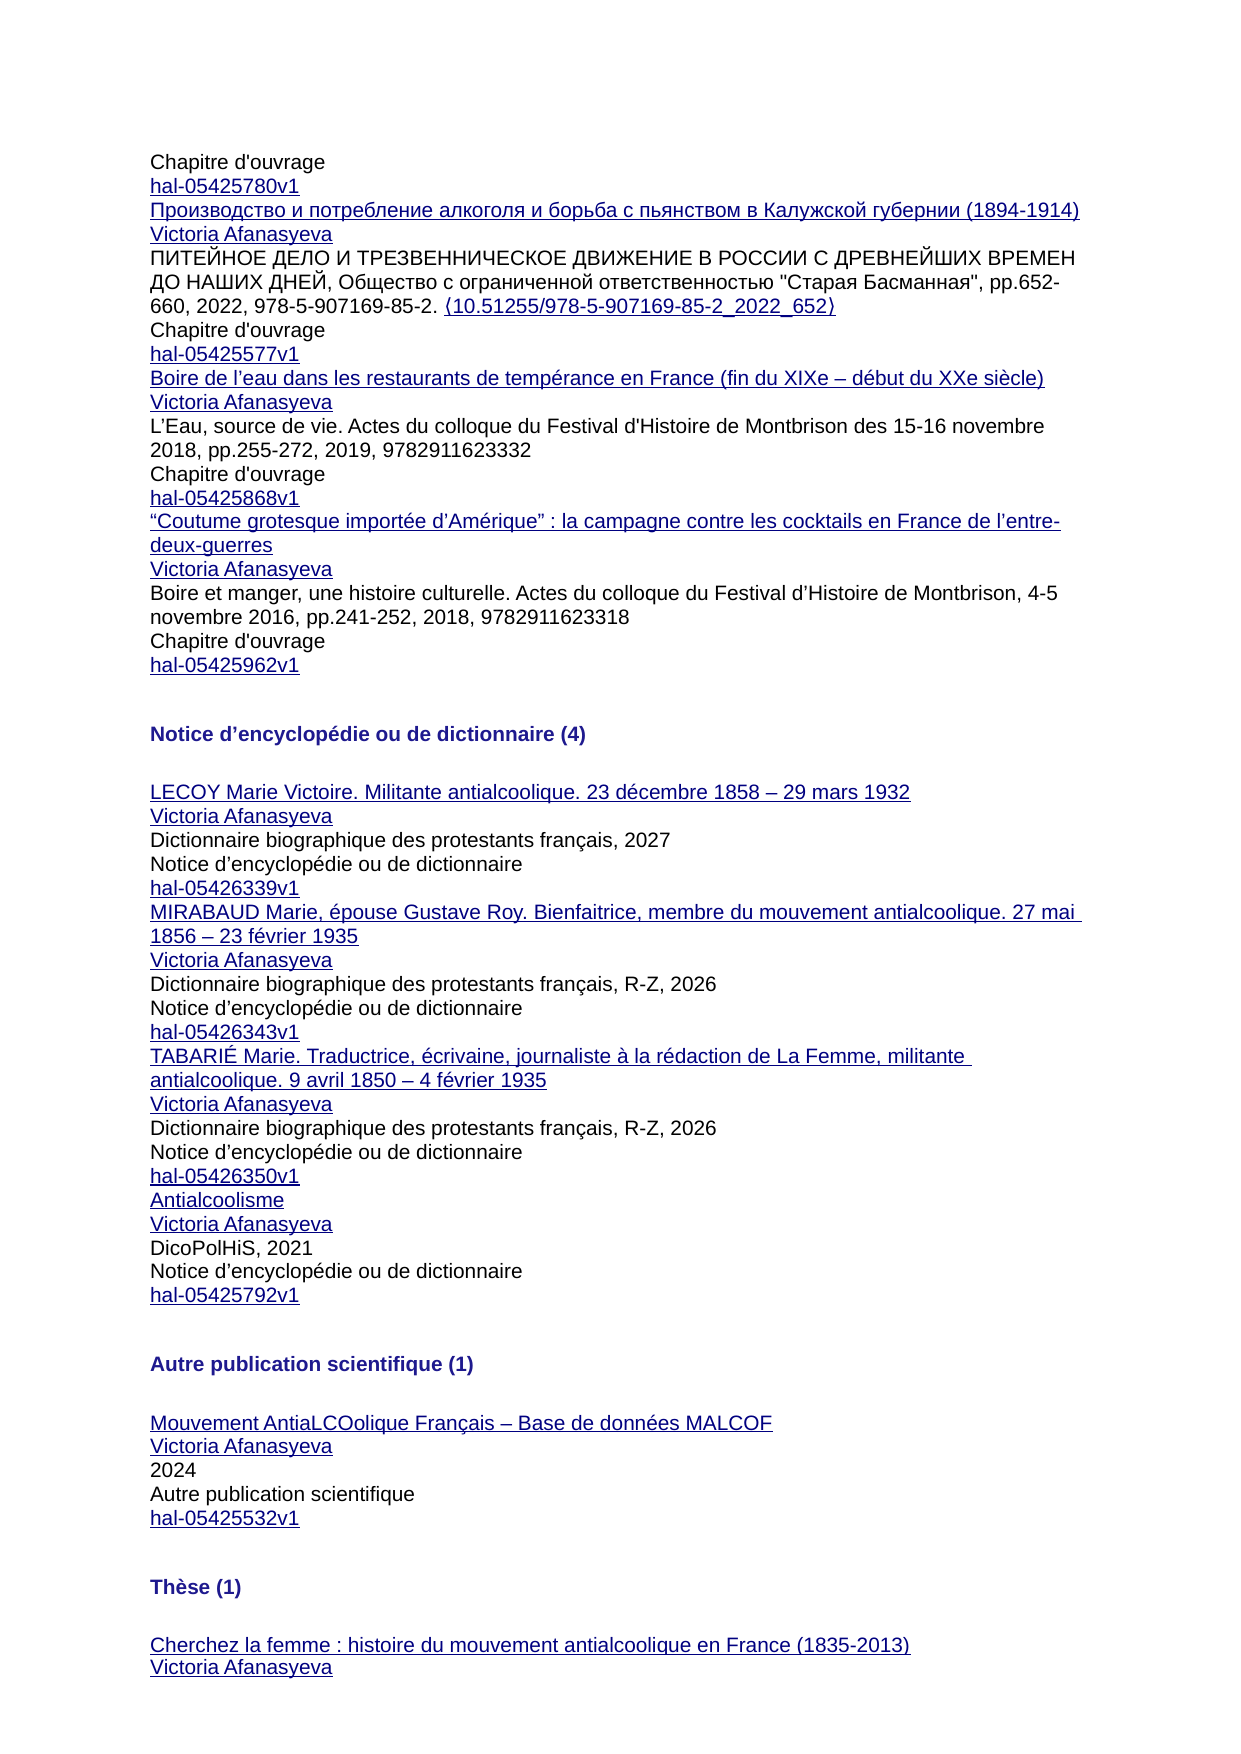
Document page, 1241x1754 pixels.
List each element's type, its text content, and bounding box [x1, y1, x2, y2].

table_header Cherchez la femme : histoire du mouvement antialcoolique en France (1835-2013) Victoria Afanasyeva [150, 1633, 1090, 1679]
subtitle Notice d’encyclopédie ou de dictionnaire (4) [150, 722, 1090, 746]
table_header LECOY Marie Victoire. Militante antialcoolique. 23 décembre 1858 – 29 mars 1932 Victoria Afanasyeva Dictionnaire biographique des protestants français, 2027 Notice d’encyclopédie ou de dictionnaire hal-05426339v1 [150, 780, 1090, 900]
table_header Mouvement AntiaLCOolique Français – Base de données MALCOF Victoria Afanasyeva 2024 Autre publication scientifique hal-05425532v1 [150, 1410, 1090, 1530]
table_cell TABARIÉ Marie. Traductrice, écrivaine, journaliste à la rédaction de La Femme, militante antialcoolique. 9 avril 1850 – 4 février 1935 Victoria Afanasyeva Dictionnaire biographique des protestants français, R-Z, 2026 Notice d’encyclopédie ou de dictionnaire hal-05426350v1 [150, 1044, 1090, 1187]
subtitle Thèse (1) [150, 1575, 1090, 1599]
table_cell Chapitre d'ouvrage hal-05425780v1 [150, 150, 1090, 198]
table_cell MIRABAUD Marie, épouse Gustave Roy. Bienfaitrice, membre du mouvement antialcoolique. 27 mai 1856 – 23 février 1935 Victoria Afanasyeva Dictionnaire biographique des protestants français, R-Z, 2026 Notice d’encyclopédie ou de dictionnaire hal-05426343v1 [150, 900, 1090, 1044]
table_cell Antialcoolisme Victoria Afanasyeva DicoPolHiS, 2021 Notice d’encyclopédie ou de dictionnaire hal-05425792v1 [150, 1188, 1090, 1307]
table_cell Производство и потребление алкоголя и борьба с пьянством в Калужской губернии (1894-1914) Victoria Afanasyeva ПИТЕЙНОЕ ДЕЛО И ТРЕЗВЕННИЧЕСКОЕ ДВИЖЕНИЕ В РОССИИ С ДРЕВНЕЙШИХ ВРЕМЕН ДО НАШИХ ДНЕЙ, Общество с ограниченной ответственностью "Старая Басманная", pp.652-660, 2022, 978-5-907169-85-2. ⟨10.51255/978-5-907169-85-2_2022_652⟩ Chapitre d'ouvrage hal-05425577v1 [150, 198, 1090, 366]
subtitle Autre publication scientifique (1) [150, 1352, 1090, 1376]
table_cell “Coutume grotesque importée d’Amérique” : la campagne contre les cocktails en France de l’entre-deux-guerres Victoria Afanasyeva Boire et manger, une histoire culturelle. Actes du colloque du Festival d’Histoire de Montbrison, 4-5 novembre 2016, pp.241-252, 2018, 9782911623318 Chapitre d'ouvrage hal-05425962v1 [150, 509, 1090, 677]
table_cell Boire de l’eau dans les restaurants de tempérance en France (fin du XIXe – début du XXe siècle) Victoria Afanasyeva L’Eau, source de vie. Actes du colloque du Festival d'Histoire de Montbrison des 15-16 novembre 2018, pp.255-272, 2019, 9782911623332 Chapitre d'ouvrage hal-05425868v1 [150, 366, 1090, 509]
